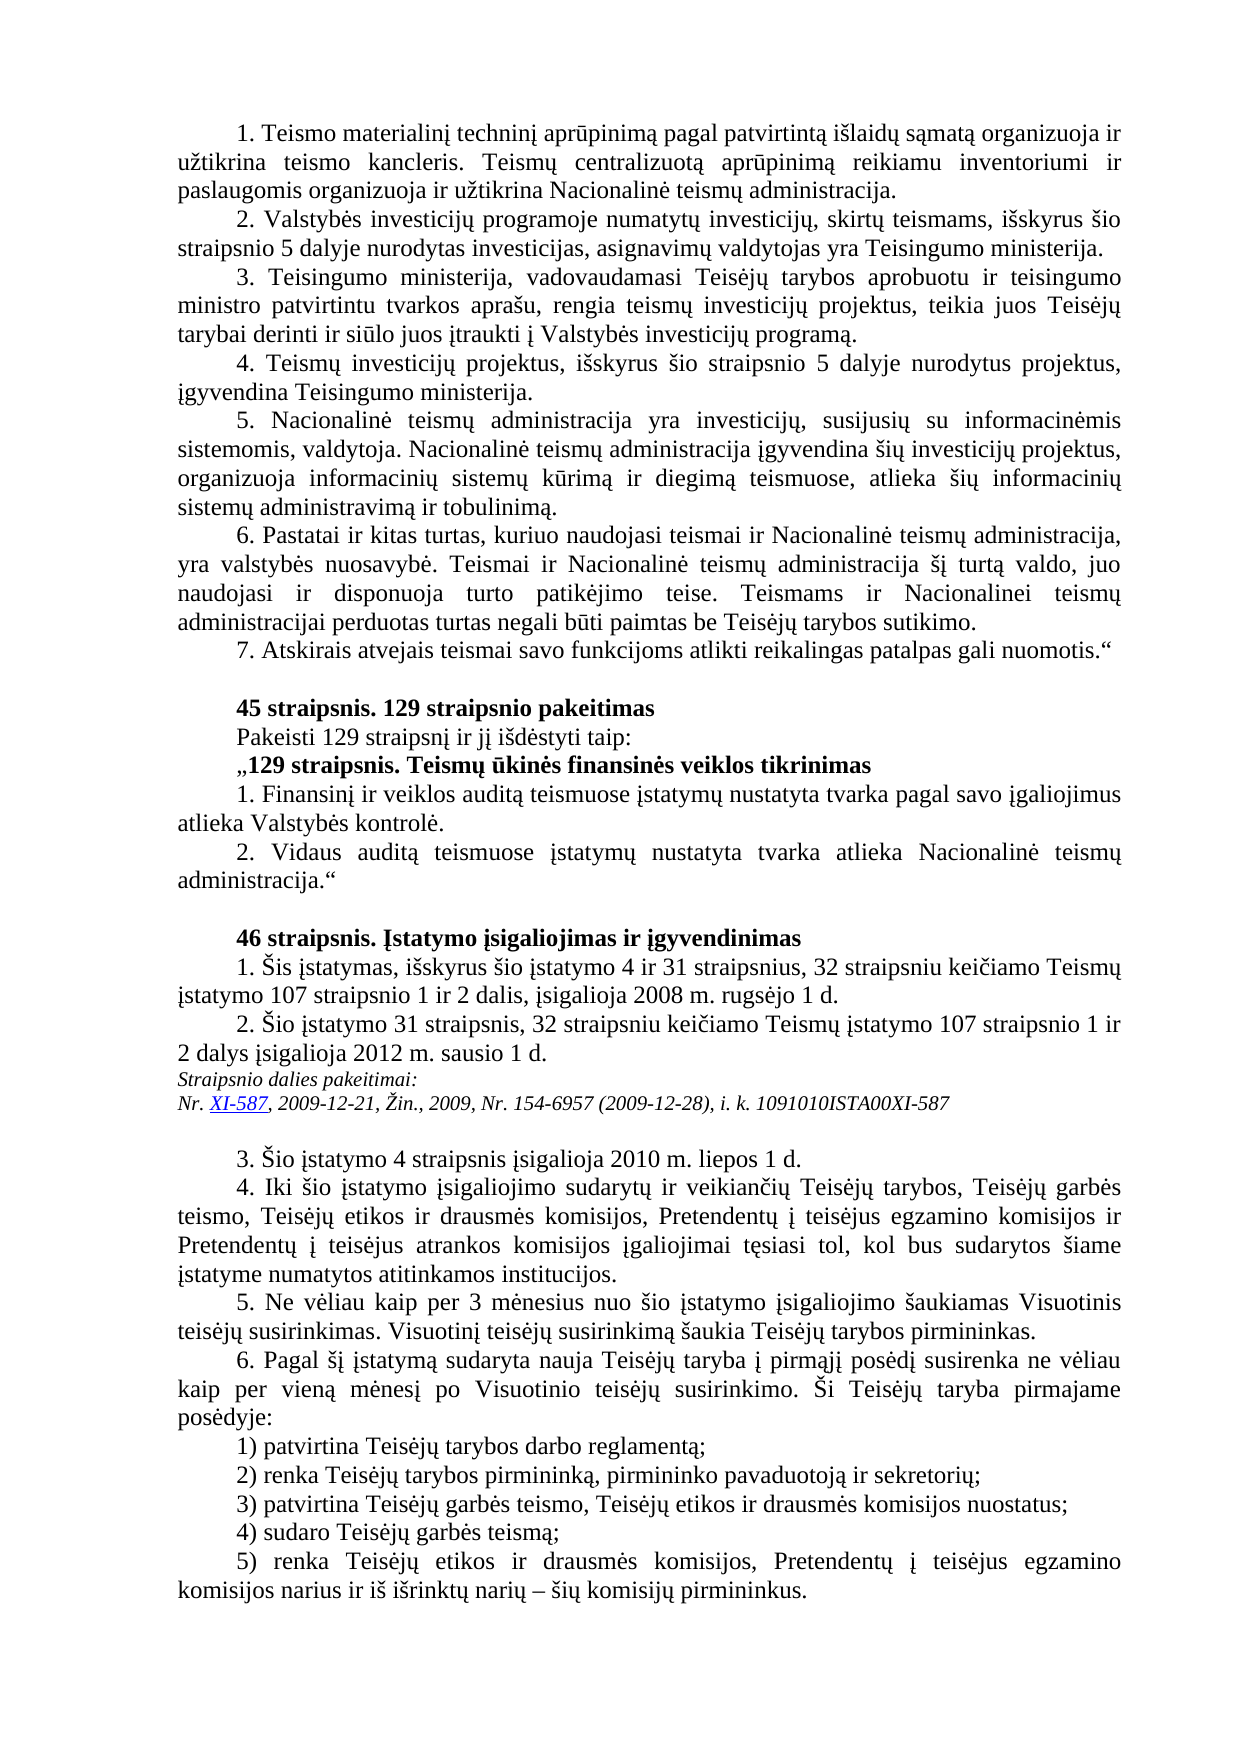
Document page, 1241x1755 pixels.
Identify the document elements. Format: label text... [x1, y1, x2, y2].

text 3) patvirtina Teisėjų garbės teismo, Teisėjų etikos ir drausmės komisijos nuostatus; [177, 1489, 1122, 1517]
text 46 straipsnis. Įstatymo įsigaliojimas ir įgyvendinimas [177, 923, 1122, 952]
text 1. Šis įstatymas, išskyrus šio įstatymo 4 ir 31 straipsnius, 32 straipsniu keičiamo Teismų įstatymo 107 straipsnio 1 ir 2 dalis, įsigalioja 2008 m. rugsėjo 1 d. [177, 952, 1122, 1009]
text 3. Teisingumo ministerija, vadovaudamasi Teisėjų tarybos aprobuotu ir teisingumo ministro patvirtintu tvarkos aprašu, rengia teismų investicijų projektus, teikia juos Teisėjų tarybai derinti ir siūlo juos įtraukti į Valstybės investicijų programą. [177, 262, 1122, 348]
text 1. Finansinį ir veiklos auditą teismuose įstatymų nustatyta tvarka pagal savo įgaliojimus atlieka Valstybės kontrolė. [177, 779, 1122, 837]
text 4) sudaro Teisėjų garbės teismą; [177, 1517, 1122, 1546]
text „129 straipsnis. Teismų ūkinės finansinės veiklos tikrinimas [177, 751, 1122, 779]
text 5. Ne vėliau kaip per 3 mėnesius nuo šio įstatymo įsigaliojimo šaukiamas Visuotinis teisėjų susirinkimas. Visuotinį teisėjų susirinkimą šaukia Teisėjų tarybos pirmininkas. [177, 1287, 1122, 1345]
text 1. Teismo materialinį techninį aprūpinimą pagal patvirtintą išlaidų sąmatą organizuoja ir užtikrina teismo kancleris. Teismų centralizuotą aprūpinimą reikiamu inventoriumi ir paslaugomis organizuoja ir užtikrina Nacionalinė teismų administracija. [177, 118, 1122, 204]
text 1) patvirtina Teisėjų tarybos darbo reglamentą; [177, 1431, 1122, 1460]
text 3. Šio įstatymo 4 straipsnis įsigalioja 2010 m. liepos 1 d. [177, 1144, 1122, 1172]
text 6. Pastatai ir kitas turtas, kuriuo naudojasi teismai ir Nacionalinė teismų administracija, yra valstybės nuosavybė. Teismai ir Nacionalinė teismų administracija šį turtą valdo, juo naudojasi ir disponuoja turto patikėjimo teise. Teismams ir Nacionalinei teismų administracijai perduotas turtas negali būti paimtas be Teisėjų tarybos sutikimo. [177, 521, 1122, 636]
text 2) renka Teisėjų tarybos pirmininką, pirmininko pavaduotoją ir sekretorių; [177, 1460, 1122, 1489]
text Straipsnio dalies pakeitimai: [177, 1067, 1122, 1091]
text 2. Vidaus auditą teismuose įstatymų nustatyta tvarka atlieka Nacionalinė teismų administracija.“ [177, 837, 1122, 894]
text 5. Nacionalinė teismų administracija yra investicijų, susijusių su informacinėmis sistemomis, valdytoja. Nacionalinė teismų administracija įgyvendina šių investicijų projektus, organizuoja informacinių sistemų kūrimą ir diegimą teismuose, atlieka šių informacinių sistemų administravimą ir tobulinimą. [177, 406, 1122, 521]
text 4. Teismų investicijų projektus, išskyrus šio straipsnio 5 dalyje nurodytus projektus, įgyvendina Teisingumo ministerija. [177, 348, 1122, 406]
text 4. Iki šio įstatymo įsigaliojimo sudarytų ir veikiančių Teisėjų tarybos, Teisėjų garbės teismo, Teisėjų etikos ir drausmės komisijos, Pretendentų į teisėjus egzamino komisijos ir Pretendentų į teisėjus atrankos komisijos įgaliojimai tęsiasi tol, kol bus sudarytos šiame įstatyme numatytos atitinkamos institucijos. [177, 1172, 1122, 1287]
text 2. Valstybės investicijų programoje numatytų investicijų, skirtų teismams, išskyrus šio straipsnio 5 dalyje nurodytas investicijas, asignavimų valdytojas yra Teisingumo ministerija. [177, 204, 1122, 262]
text 6. Pagal šį įstatymą sudaryta nauja Teisėjų taryba į pirmąjį posėdį susirenka ne vėliau kaip per vieną mėnesį po Visuotinio teisėjų susirinkimo. Ši Teisėjų taryba pirmajame posėdyje: [177, 1345, 1122, 1431]
text Pakeisti 129 straipsnį ir jį išdėstyti taip: [177, 722, 1122, 751]
text 45 straipsnis. 129 straipsnio pakeitimas [177, 693, 1122, 722]
text 2. Šio įstatymo 31 straipsnis, 32 straipsniu keičiamo Teismų įstatymo 107 straipsnio 1 ir 2 dalys įsigalioja 2012 m. sausio 1 d. [177, 1009, 1122, 1067]
text Nr. XI-587, 2009-12-21, Žin., 2009, Nr. 154-6957 (2009-12-28), i. k. 1091010ISTA00XI-587 [177, 1091, 1122, 1115]
text 7. Atskirais atvejais teismai savo funkcijoms atlikti reikalingas patalpas gali nuomotis.“ [177, 636, 1122, 664]
text 5) renka Teisėjų etikos ir drausmės komisijos, Pretendentų į teisėjus egzamino komisijos narius ir iš išrinktų narių – šių komisijų pirmininkus. [177, 1546, 1122, 1604]
